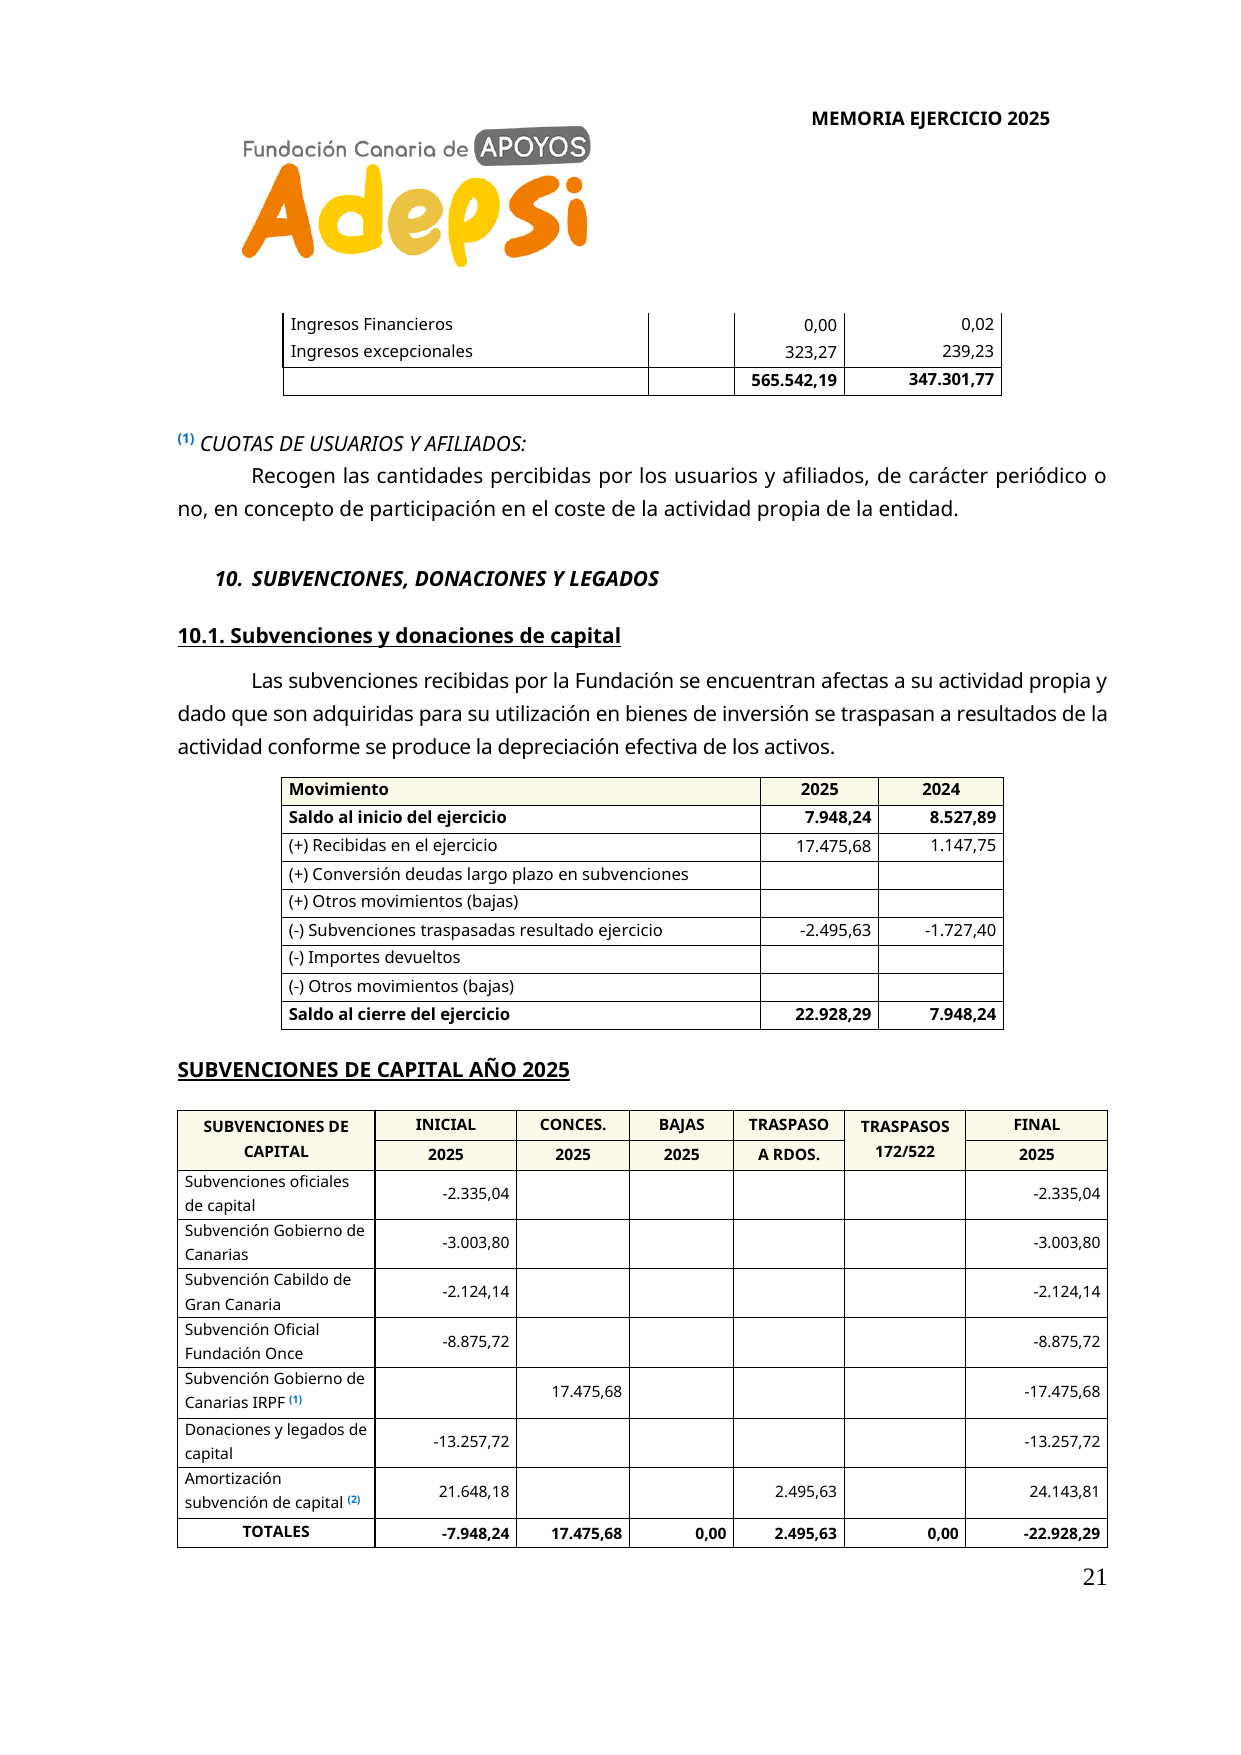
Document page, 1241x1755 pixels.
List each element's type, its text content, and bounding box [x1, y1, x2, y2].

table_cell TOTALES [178, 1519, 374, 1547]
table_cell [734, 1368, 844, 1417]
table_cell -13.257,72 [966, 1419, 1107, 1467]
table_cell [630, 1220, 733, 1268]
table_cell -22.928,29 [966, 1519, 1107, 1547]
table_cell -3.003,80 [376, 1220, 516, 1268]
table_cell Ingresos Financieros [284, 313, 648, 340]
table_cell [517, 1171, 629, 1219]
table_cell [734, 1318, 844, 1367]
text SUBVENCIONES DE CAPITAL AÑO 2025 [177, 1055, 1107, 1084]
table_cell (-) Otros movimientos (bajas) [282, 974, 760, 1001]
table_cell [879, 946, 1003, 973]
table_cell [630, 1468, 733, 1518]
table_cell 17.475,68 [761, 834, 878, 861]
table_cell [517, 1419, 629, 1467]
table_cell A RDOS. [734, 1141, 844, 1169]
table_cell -2.495,63 [761, 918, 878, 945]
table_cell (-) Importes devueltos [282, 946, 760, 973]
table_cell -3.003,80 [966, 1220, 1107, 1268]
table_cell Saldo al cierre del ejercicio [282, 1002, 760, 1029]
table_cell [517, 1468, 629, 1518]
table_cell 323,27 [735, 340, 844, 367]
table_cell 0,02 [845, 313, 1001, 340]
table_cell Subvenciones oficiales de capital [178, 1171, 374, 1219]
table_cell 2025 [966, 1141, 1107, 1169]
table_cell 0,00 [845, 1519, 965, 1547]
table_cell Ingresos excepcionales [284, 340, 648, 367]
table_cell [845, 1269, 965, 1317]
table_cell [734, 1171, 844, 1219]
text Recogen las cantidades percibidas por los usuarios y afiliados, de carácter periódico o no, en concepto de participación en el coste de la actividad propia de la entidad. [177, 461, 1107, 522]
table_cell 0,00 [630, 1519, 733, 1547]
table_cell 565.542,19 [735, 368, 844, 395]
table_cell [845, 1419, 965, 1467]
table_cell [845, 1368, 965, 1417]
table_cell -1.727,40 [879, 918, 1003, 945]
table_cell (+) Recibidas en el ejercicio [282, 834, 760, 861]
table_cell [879, 974, 1003, 1001]
table_cell -2.124,14 [376, 1269, 516, 1317]
table_cell 7.948,24 [761, 806, 878, 833]
table_header TRASPASO [734, 1111, 844, 1140]
table_cell -2.124,14 [966, 1269, 1107, 1317]
table_cell [630, 1171, 733, 1219]
table_header INICIAL [376, 1111, 516, 1140]
table_cell Saldo al inicio del ejercicio [282, 806, 760, 833]
table_cell 2.495,63 [734, 1519, 844, 1547]
table_header BAJAS [630, 1111, 733, 1140]
table_cell [734, 1269, 844, 1317]
table_header 2024 [879, 778, 1003, 805]
table_cell [761, 862, 878, 889]
table_cell (-) Subvenciones traspasadas resultado ejercicio [282, 918, 760, 945]
text Las subvenciones recibidas por la Fundación se encuentran afectas a su actividad propia y dado que son adquiridas para su utilización en bienes de inversión se traspasan a resultados de la actividad conforme se produce la depreciación efectiva de los activos. [177, 667, 1107, 760]
table_cell [845, 1220, 965, 1268]
list SUBVENCIONES, DONACIONES Y LEGADOS [214, 564, 1107, 592]
table_cell 239,23 [845, 340, 1001, 367]
table_cell [649, 340, 734, 367]
table_cell Donaciones y legados de capital [178, 1419, 374, 1467]
table_header SUBVENCIONES DE CAPITAL [178, 1111, 374, 1169]
table_cell Subvención Gobierno de Canarias [178, 1220, 374, 1268]
table_cell 347.301,77 [845, 368, 1001, 395]
table_cell 0,00 [735, 313, 844, 340]
table_cell [630, 1419, 733, 1467]
table_cell [630, 1368, 733, 1417]
table_cell Subvención Oficial Fundación Once [178, 1318, 374, 1367]
table_cell [376, 1368, 516, 1417]
table_cell 2.495,63 [734, 1468, 844, 1518]
table_cell -8.875,72 [966, 1318, 1107, 1367]
table_cell [879, 890, 1003, 917]
table_cell 1.147,75 [879, 834, 1003, 861]
table_cell Subvención Cabildo de Gran Canaria [178, 1269, 374, 1317]
table_cell 2025 [517, 1141, 629, 1169]
table_cell 17.475,68 [517, 1368, 629, 1417]
table_cell 17.475,68 [517, 1519, 629, 1547]
table_cell [630, 1269, 733, 1317]
table_header FINAL [966, 1111, 1107, 1140]
table_cell 2025 [630, 1141, 733, 1169]
table_header CONCES. [517, 1111, 629, 1140]
table_cell [649, 313, 734, 340]
table_cell [734, 1419, 844, 1467]
table_cell 2025 [376, 1141, 516, 1169]
table_cell [761, 890, 878, 917]
table_cell [517, 1269, 629, 1317]
table_cell [517, 1220, 629, 1268]
table_header 2025 [761, 778, 878, 805]
table_header TRASPASOS 172/522 [845, 1111, 965, 1169]
table_cell [879, 862, 1003, 889]
table_cell [845, 1318, 965, 1367]
table_cell [649, 368, 734, 395]
table_cell -17.475,68 [966, 1368, 1107, 1417]
table_cell 24.143,81 [966, 1468, 1107, 1518]
table_cell -13.257,72 [376, 1419, 516, 1467]
table_cell -7.948,24 [376, 1519, 516, 1547]
table_cell [761, 974, 878, 1001]
table_header Movimiento [282, 778, 760, 805]
table_cell [761, 946, 878, 973]
table_cell -8.875,72 [376, 1318, 516, 1367]
table_cell -2.335,04 [376, 1171, 516, 1219]
table_cell [630, 1318, 733, 1367]
table_cell 21.648,18 [376, 1468, 516, 1518]
table_cell [845, 1468, 965, 1518]
table_cell Amortización subvención de capital (2) [178, 1468, 374, 1518]
table_cell [845, 1171, 965, 1219]
table_cell 22.928,29 [761, 1002, 878, 1029]
table_cell -2.335,04 [966, 1171, 1107, 1219]
table_cell [517, 1318, 629, 1367]
table_cell (+) Conversión deudas largo plazo en subvenciones [282, 862, 760, 889]
text 10.1. Subvenciones y donaciones de capital [177, 622, 1107, 650]
text (1) CUOTAS DE USUARIOS Y AFILIADOS: [177, 429, 1107, 457]
table_cell 7.948,24 [879, 1002, 1003, 1029]
table_cell Subvención Gobierno de Canarias IRPF (1) [178, 1368, 374, 1417]
table_cell [734, 1220, 844, 1268]
table_cell 8.527,89 [879, 806, 1003, 833]
table_cell [284, 368, 648, 395]
table_cell (+) Otros movimientos (bajas) [282, 890, 760, 917]
